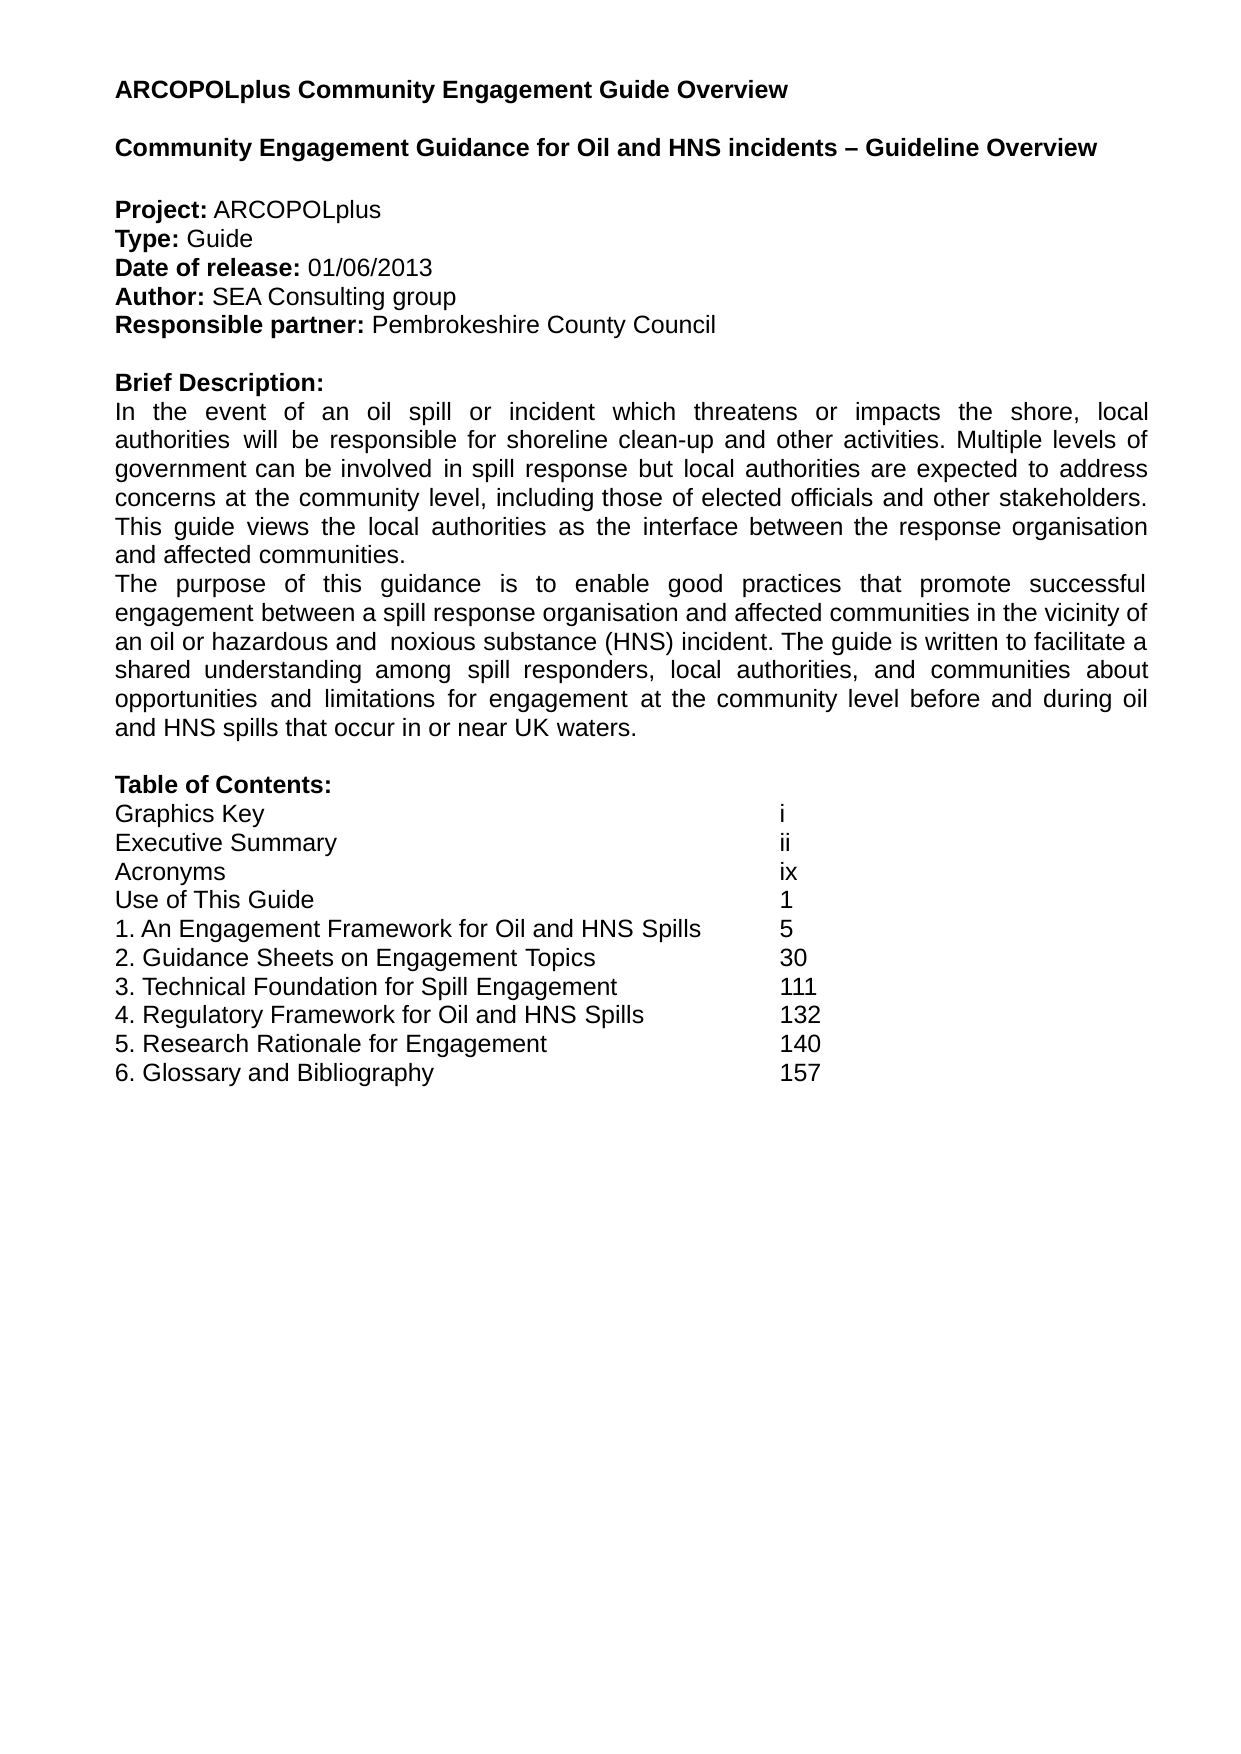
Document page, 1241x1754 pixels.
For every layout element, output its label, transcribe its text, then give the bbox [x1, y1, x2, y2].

text In the event of an oil spill or incident which threatens or impacts the shore, local authorities will be responsible for shoreline clean-up and other activities. Multiple levels of government can be involved in spill response but local authorities are expected to address concerns at the community level, including those of elected officials and other stakeholders. This guide views the local authorities as the interface between the response organisation and affected communities. [114, 397, 1148, 569]
text Brief Description: [114, 368, 1148, 397]
text The purpose of this guidance is to enable good practices that promote successful engagement between a spill response organisation and affected communities in the vicinity of an oil or hazardous and noxious substance (HNS) incident. The guide is written to facilitate a shared understanding among spill responders, local authorities, and communities about opportunities and limitations for engagement at the community level before and during oil and HNS spills that occur in or near UK waters. [114, 569, 1148, 742]
text Type: Guide [114, 224, 1148, 253]
text Acronyms ix [114, 857, 1148, 885]
text 2. Guidance Sheets on Engagement Topics 30 [114, 943, 1148, 972]
text 4. Regulatory Framework for Oil and HNS Spills 132 [114, 1000, 1148, 1029]
text Responsible partner: Pembrokeshire County Council [114, 310, 1148, 339]
text Executive Summary ii [114, 828, 1148, 857]
text Use of This Guide 1 [114, 885, 1148, 914]
text Graphics Key i [114, 799, 1148, 828]
text 5. Research Rationale for Engagement 140 [114, 1029, 1148, 1058]
text ARCOPOLplus Community Engagement Guide Overview [114, 75, 1148, 104]
text Project: ARCOPOLplus [114, 195, 1148, 224]
text Table of Contents: [114, 770, 1148, 799]
text 3. Technical Foundation for Spill Engagement 111 [114, 972, 1148, 1000]
text Date of release: 01/06/2013 [114, 253, 1148, 282]
text 1. An Engagement Framework for Oil and HNS Spills 5 [114, 914, 1148, 943]
text Community Engagement Guidance for Oil and HNS incidents – Guideline Overview [114, 132, 1148, 161]
text 6. Glossary and Bibliography 157 [114, 1058, 1148, 1087]
text Author: SEA Consulting group [114, 282, 1148, 310]
